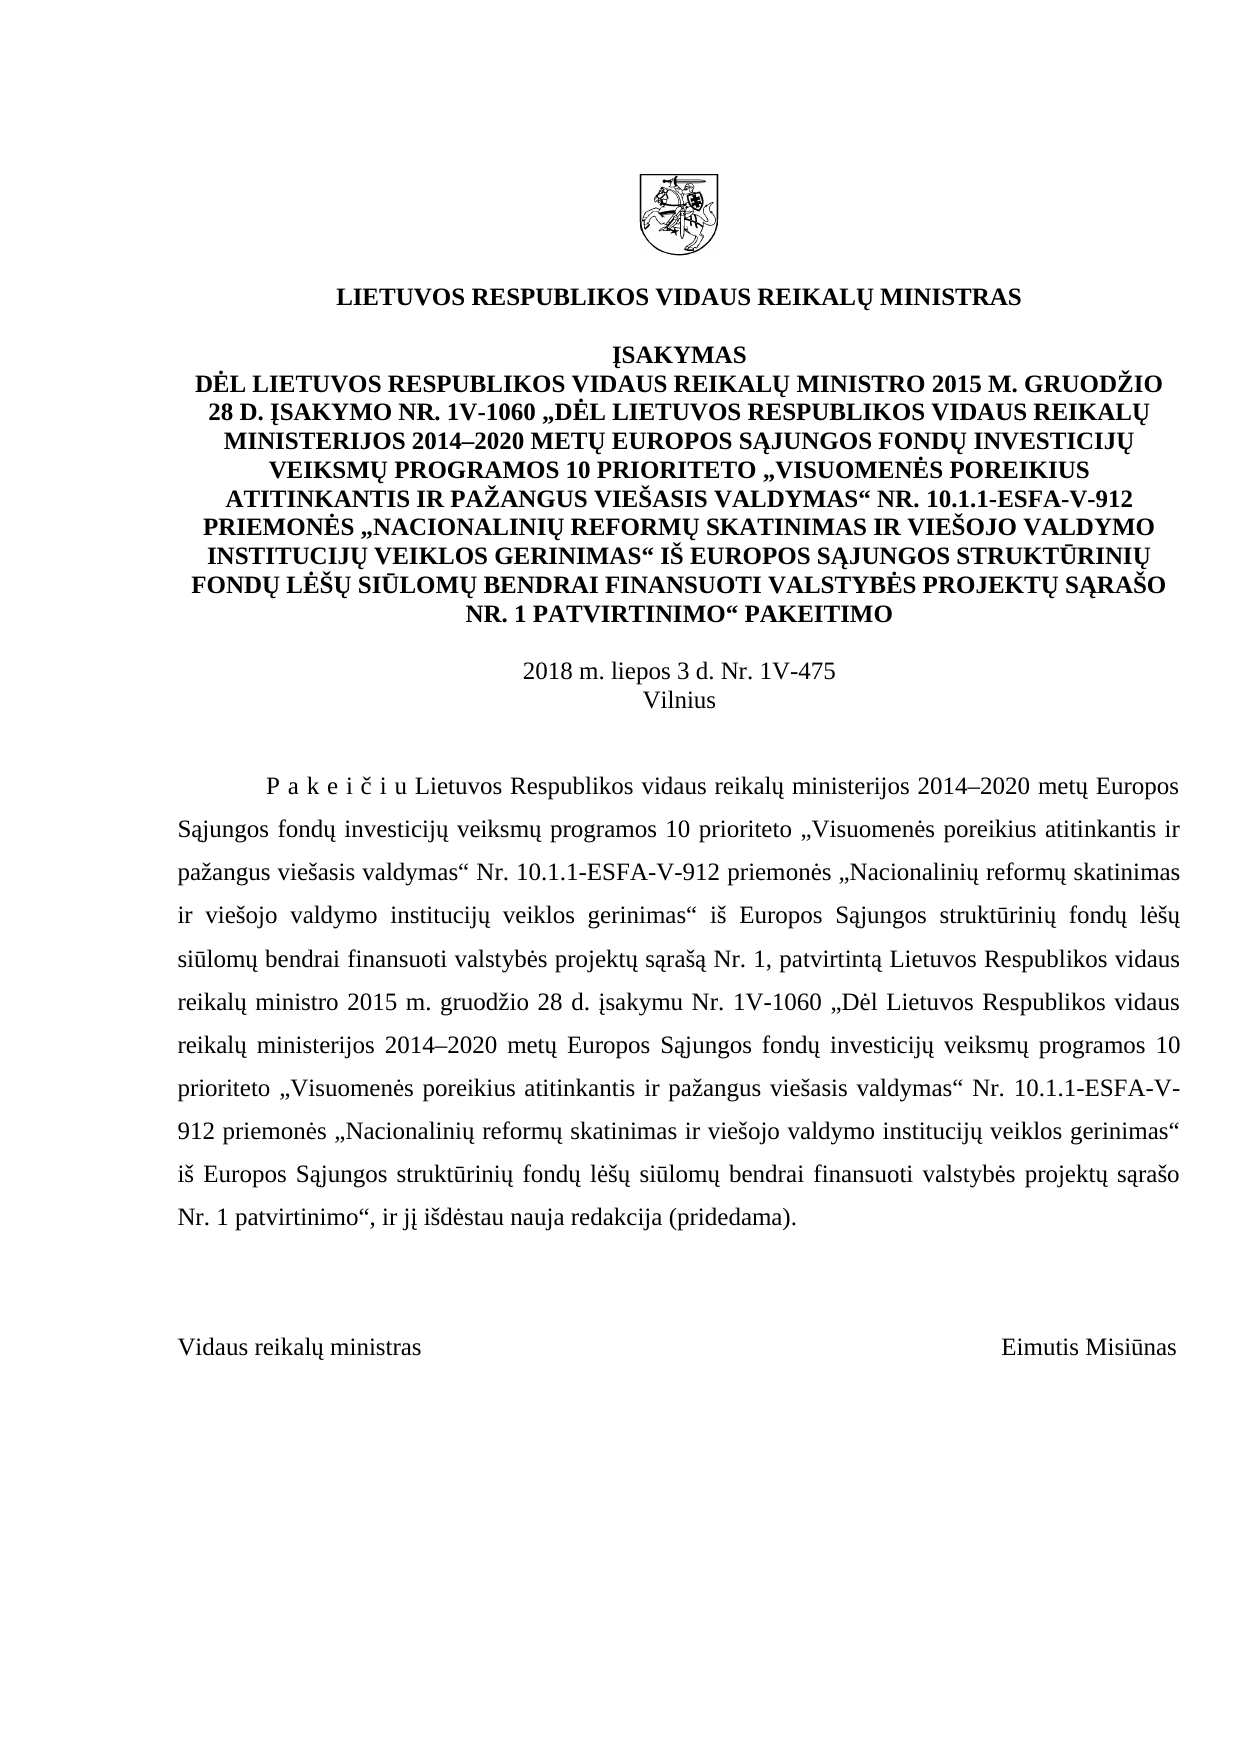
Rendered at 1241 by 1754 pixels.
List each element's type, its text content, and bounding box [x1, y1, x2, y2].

text Vilnius [177, 685, 1181, 714]
text LIETUVOS RESPUBLIKOS VIDAUS REIKALŲ MINISTRAS [177, 282, 1181, 311]
text P a k e i č i u Lietuvos Respublikos vidaus reikalų ministerijos 2014–2020 metų Europos Sąjungos fondų investicijų veiksmų programos 10 prioriteto „Visuomenės poreikius atitinkantis ir pažangus viešasis valdymas“ Nr. 10.1.1-ESFA-V-912 priemonės „Nacionalinių reformų skatinimas ir viešojo valdymo institucijų veiklos gerinimas“ iš Europos Sąjungos struktūrinių fondų lėšų siūlomų bendrai finansuoti valstybės projektų sąrašą Nr. 1, patvirtintą Lietuvos Respublikos vidaus reikalų ministro 2015 m. gruodžio 28 d. įsakymu Nr. 1V-1060 „Dėl Lietuvos Respublikos vidaus reikalų ministerijos 2014–2020 metų Europos Sąjungos fondų investicijų veiksmų programos 10 prioriteto „Visuomenės poreikius atitinkantis ir pažangus viešasis valdymas“ Nr. 10.1.1-ESFA-V-912 priemonės „Nacionalinių reformų skatinimas ir viešojo valdymo institucijų veiklos gerinimas“ iš Europos Sąjungos struktūrinių fondų lėšų siūlomų bendrai finansuoti valstybės projektų sąrašo Nr. 1 patvirtinimo“, ir jį išdėstau nauja redakcija (pridedama). [177, 771, 1181, 1231]
text Vidaus reikalų ministras Eimutis Misiūnas [177, 1332, 1181, 1361]
text ĮSAKYMAS [177, 340, 1181, 369]
text 2018 m. liepos 3 d. Nr. 1V-475 [177, 656, 1181, 685]
text DĖL LIETUVOS RESPUBLIKOS VIDAUS REIKALŲ MINISTRO 2015 M. GRUODŽIO 28 D. ĮSAKYMO NR. 1V-1060 „DĖL LIETUVOS RESPUBLIKOS VIDAUS REIKALŲ MINISTERIJOS 2014–2020 METŲ EUROPOS SĄJUNGOS FONDŲ INVESTICIJŲ VEIKSMŲ PROGRAMOS 10 PRIORITETO „VISUOMENĖS POREIKIUS ATITINKANTIS IR PAŽANGUS VIEŠASIS VALDYMAS“ NR. 10.1.1-ESFA-V-912 PRIEMONĖS „NACIONALINIŲ REFORMŲ SKATINIMAS IR VIEŠOJO VALDYMO INSTITUCIJŲ VEIKLOS GERINIMAS“ IŠ EUROPOS SĄJUNGOS STRUKTŪRINIŲ FONDŲ LĖŠŲ SIŪLOMŲ BENDRAI FINANSUOTI VALSTYBĖS PROJEKTŲ SĄRAŠO NR. 1 PATVIRTINIMO“ PAKEITIMO [177, 369, 1181, 627]
